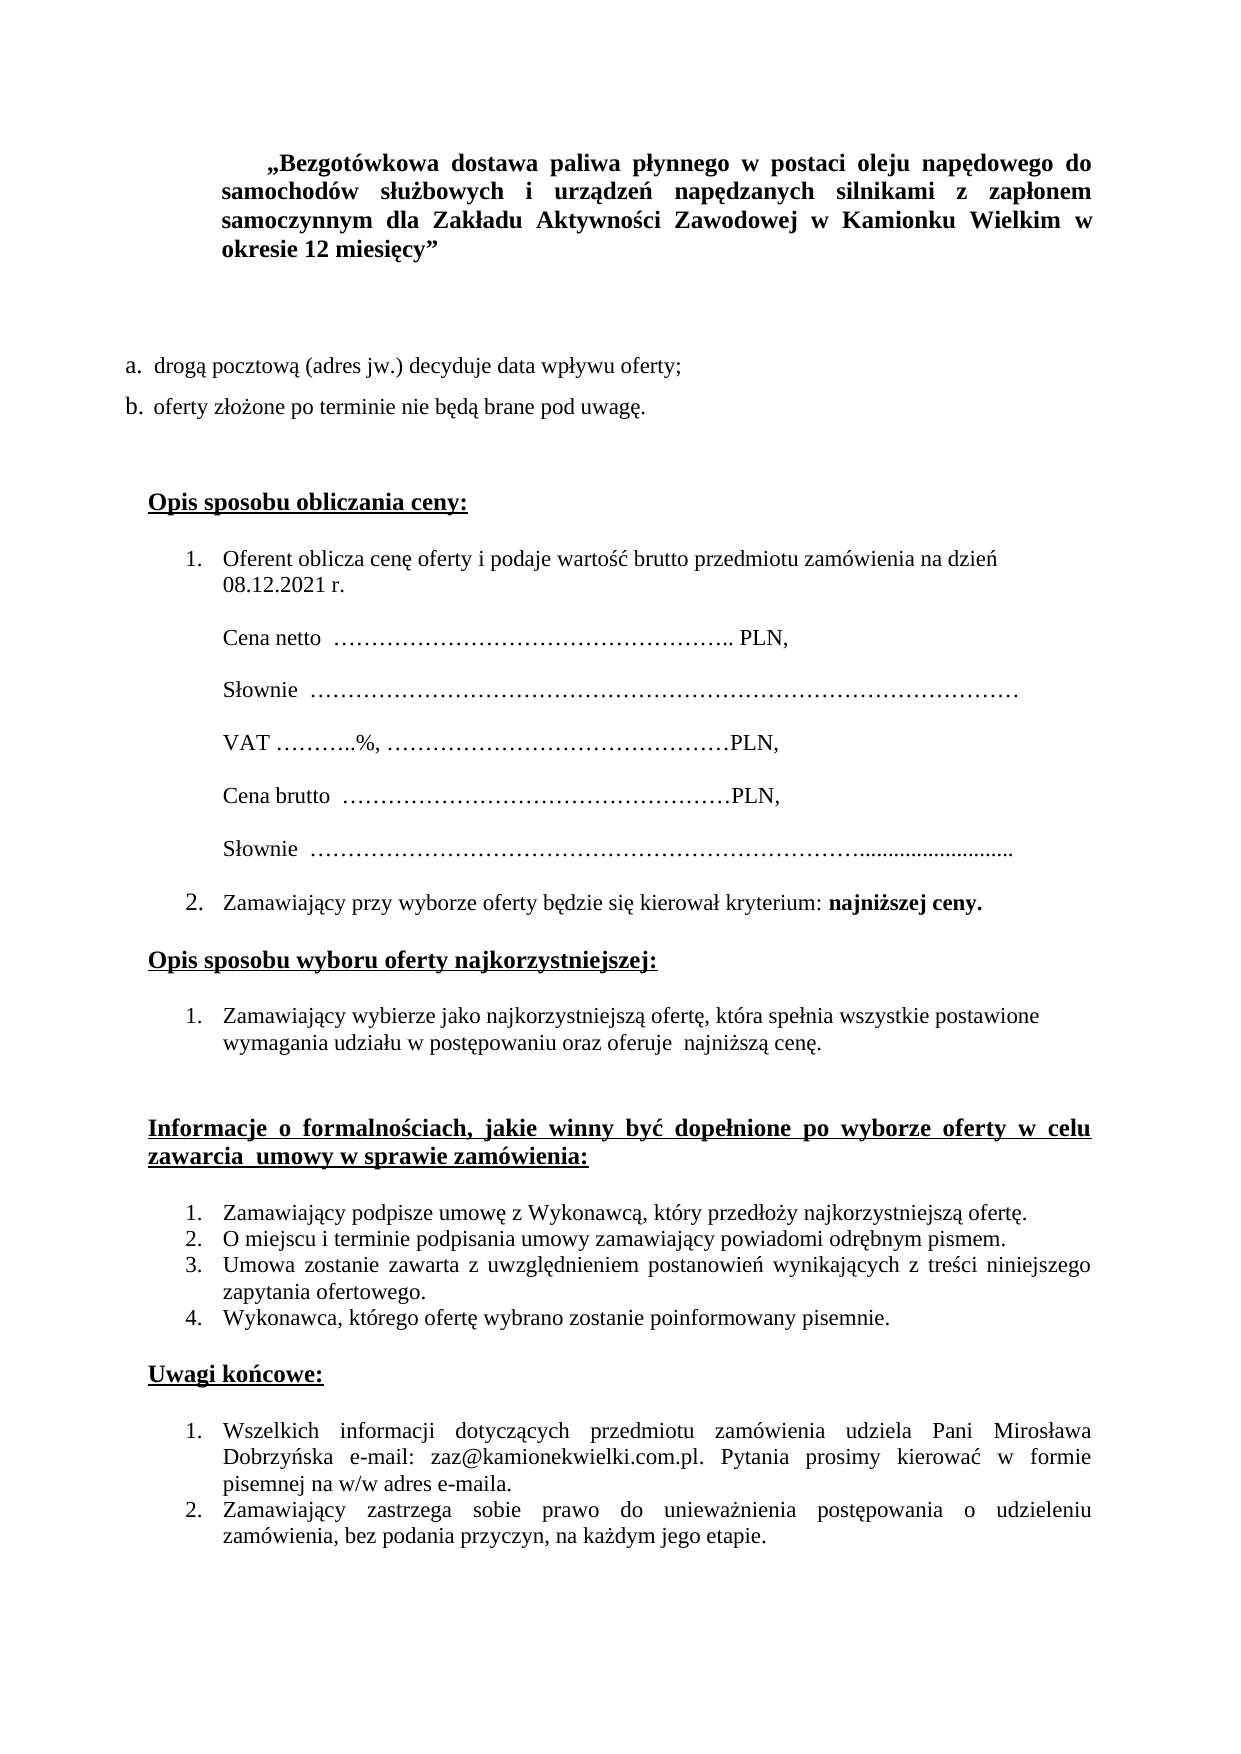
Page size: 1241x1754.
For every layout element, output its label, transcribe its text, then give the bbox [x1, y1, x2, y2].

text VAT ………..%, ………………………………………PLN, [223, 729, 1093, 756]
text Uwagi końcowe: [148, 1359, 1093, 1388]
list Wszelkich informacji dotyczących przedmiotu zamówienia udziela Pani Mirosława Dobrzyńska e-mail: zaz@kamionekwielki.com.pl. Pytania prosimy kierować w formie pisemnej na w/w adres e-maila. [185, 1417, 1093, 1496]
text Słownie ………………………………………………………………........................... [223, 835, 1093, 861]
list Zamawiający przy wyborze oferty będzie się kierował kryterium: najniższej ceny. [185, 887, 1093, 916]
text Słownie ………………………………………………………………………………… [223, 677, 1093, 703]
list Zamawiający wybierze jako najkorzystniejszą ofertę, która spełnia wszystkie postawione wymagania udziału w postępowaniu oraz oferuje najniższą cenę. [185, 1002, 1093, 1055]
text Informacje o formalnościach, jakie winny być dopełnione po wyborze oferty w celu zawarcia umowy w sprawie zamówienia: [148, 1113, 1093, 1170]
list Wykonawca, którego ofertę wybrano zostanie poinformowany pisemnie. [185, 1304, 1093, 1331]
list Umowa zostanie zawarta z uwzględnieniem postanowień wynikających z treści niniejszego zapytania ofertowego. [185, 1252, 1093, 1304]
text „Bezgotówkowa dostawa paliwa płynnego w postaci oleju napędowego do samochodów służbowych i urządzeń napędzanych silnikami z zapłonem samoczynnym dla Zakładu Aktywności Zawodowej w Kamionku Wielkim w okresie 12 miesięcy” [185, 148, 1093, 263]
list Zamawiający podpisze umowę z Wykonawcą, który przedłoży najkorzystniejszą ofertę. [185, 1199, 1093, 1225]
list drogą pocztową (adres jw.) decyduje data wpływu oferty; [125, 350, 1093, 378]
text Cena netto …………………………………………….. PLN, [223, 624, 1093, 650]
text Cena brutto ……………………………………………PLN, [223, 782, 1093, 808]
list oferty złożone po terminie nie będą brane pod uwagę. [125, 391, 1093, 420]
text Opis sposobu wyboru oferty najkorzystniejszej: [148, 945, 1093, 974]
text Opis sposobu obliczania ceny: [148, 487, 1093, 516]
list Zamawiający zastrzega sobie prawo do unieważnienia postępowania o udzieleniu zamówienia, bez podania przyczyn, na każdym jego etapie. [185, 1496, 1093, 1549]
list Oferent oblicza cenę oferty i podaje wartość brutto przedmiotu zamówienia na dzień 08.12.2021 r. [185, 545, 1093, 597]
list O miejscu i terminie podpisania umowy zamawiający powiadomi odrębnym pismem. [185, 1225, 1093, 1252]
